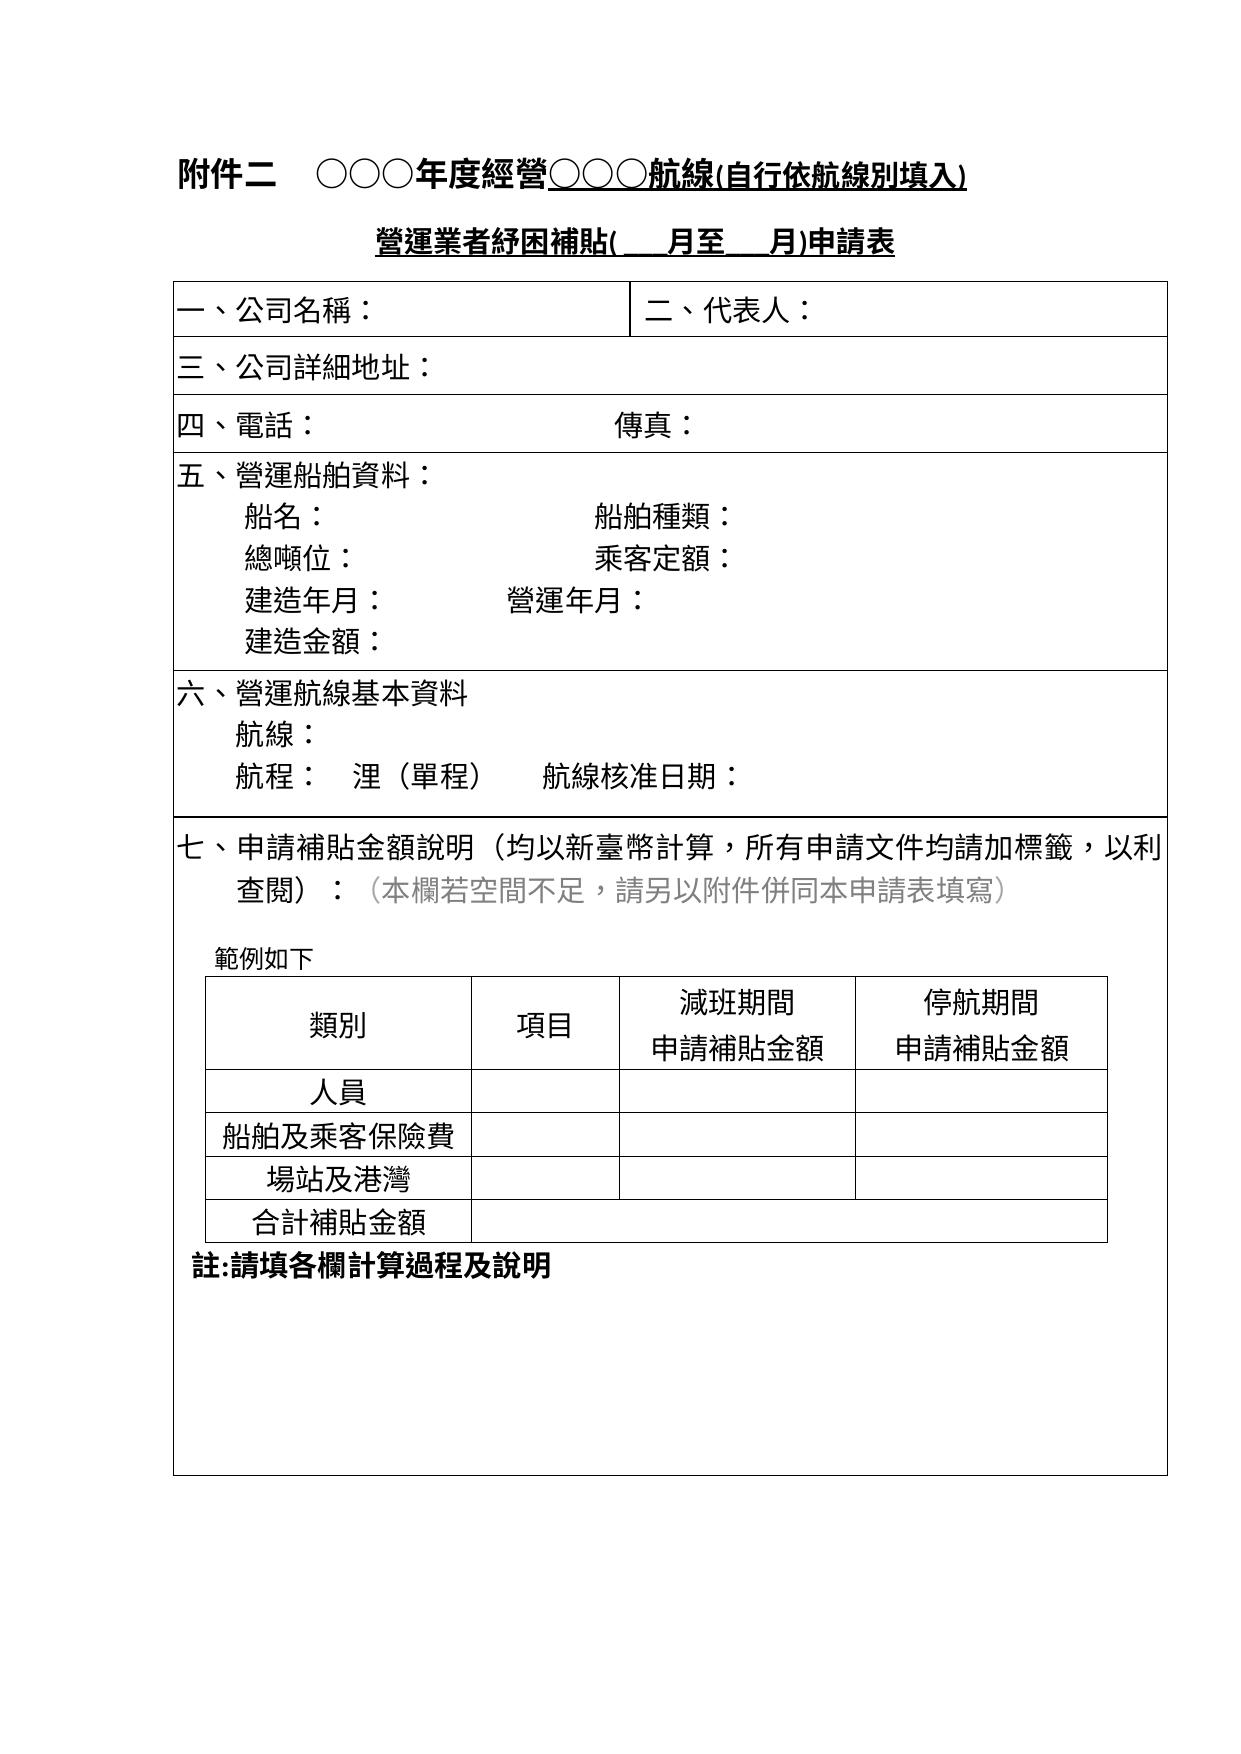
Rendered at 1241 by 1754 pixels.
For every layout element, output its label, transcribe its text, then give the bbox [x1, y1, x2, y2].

table_cell 人員 [206, 1070, 471, 1112]
table_cell [620, 1113, 855, 1156]
table_header 二、代表人： [631, 282, 1167, 336]
table_cell [472, 1113, 619, 1156]
text 營運業者紓困補貼( ___月至___月)申請表 [177, 214, 1092, 262]
table_cell 四、電話： 傳真： [174, 395, 1167, 452]
table_cell [856, 1113, 1107, 1156]
table_cell 七、申請補貼金額說明（均以新臺幣計算，所有申請文件均請加標籤，以利查閱）：（本欄若空間不足，請另以附件併同本申請表填寫） 範例如下 註:請填各欄計算過程及說明 [174, 818, 1167, 1475]
table_cell 合計補貼金額 [206, 1200, 471, 1242]
table_header 停航期間 申請補貼金額 [856, 977, 1107, 1069]
table_cell [856, 1070, 1107, 1112]
table_cell [472, 1070, 619, 1112]
table_cell [620, 1070, 855, 1112]
table_cell [620, 1157, 855, 1199]
table_cell 五、營運船舶資料： 船名： 船舶種類： 總噸位： 乘客定額： 建造年月： 營運年月： 建造金額： [174, 453, 1167, 670]
table_cell 六、營運航線基本資料 航線： 航程： 浬（單程） 航線核准日期： [174, 671, 1167, 816]
table_cell 場站及港灣 [206, 1157, 471, 1199]
text 附件二 ○○○年度經營○○○航線(自行依航線別填入) [177, 148, 1092, 196]
table_header 減班期間 申請補貼金額 [620, 977, 855, 1069]
table_cell [856, 1157, 1107, 1199]
table_cell 三、公司詳細地址： [174, 337, 1167, 394]
table_header 項目 [472, 977, 619, 1069]
table_cell [472, 1200, 1107, 1242]
table_header 一、公司名稱： [174, 282, 629, 336]
table_cell [472, 1157, 619, 1199]
table_cell 船舶及乘客保險費 [206, 1113, 471, 1156]
table_header 類別 [206, 977, 471, 1069]
